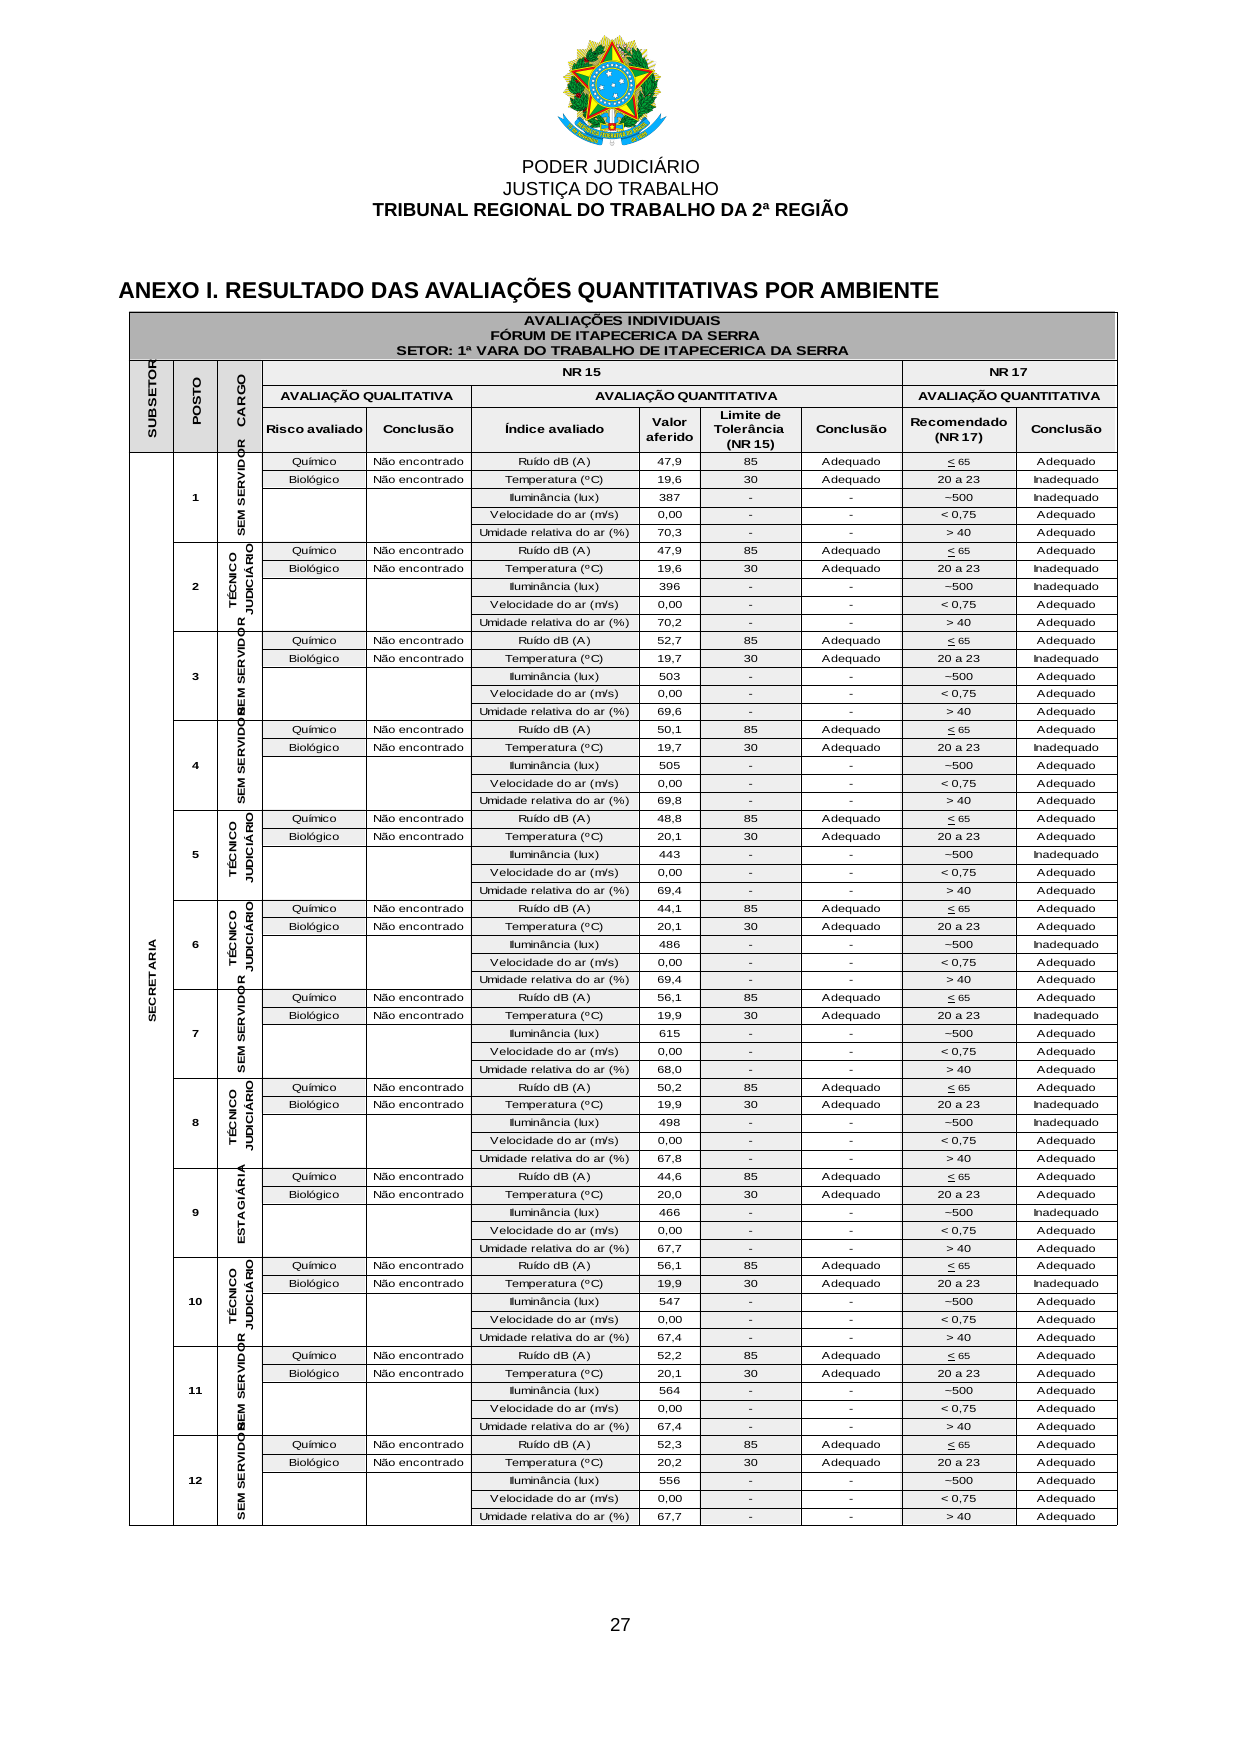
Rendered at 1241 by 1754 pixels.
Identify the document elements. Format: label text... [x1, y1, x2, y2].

subtitle ANEXO I. RESULTADO DAS AVALIAÇÕES QUANTITATIVAS POR AMBIENTE [118, 277, 1122, 303]
